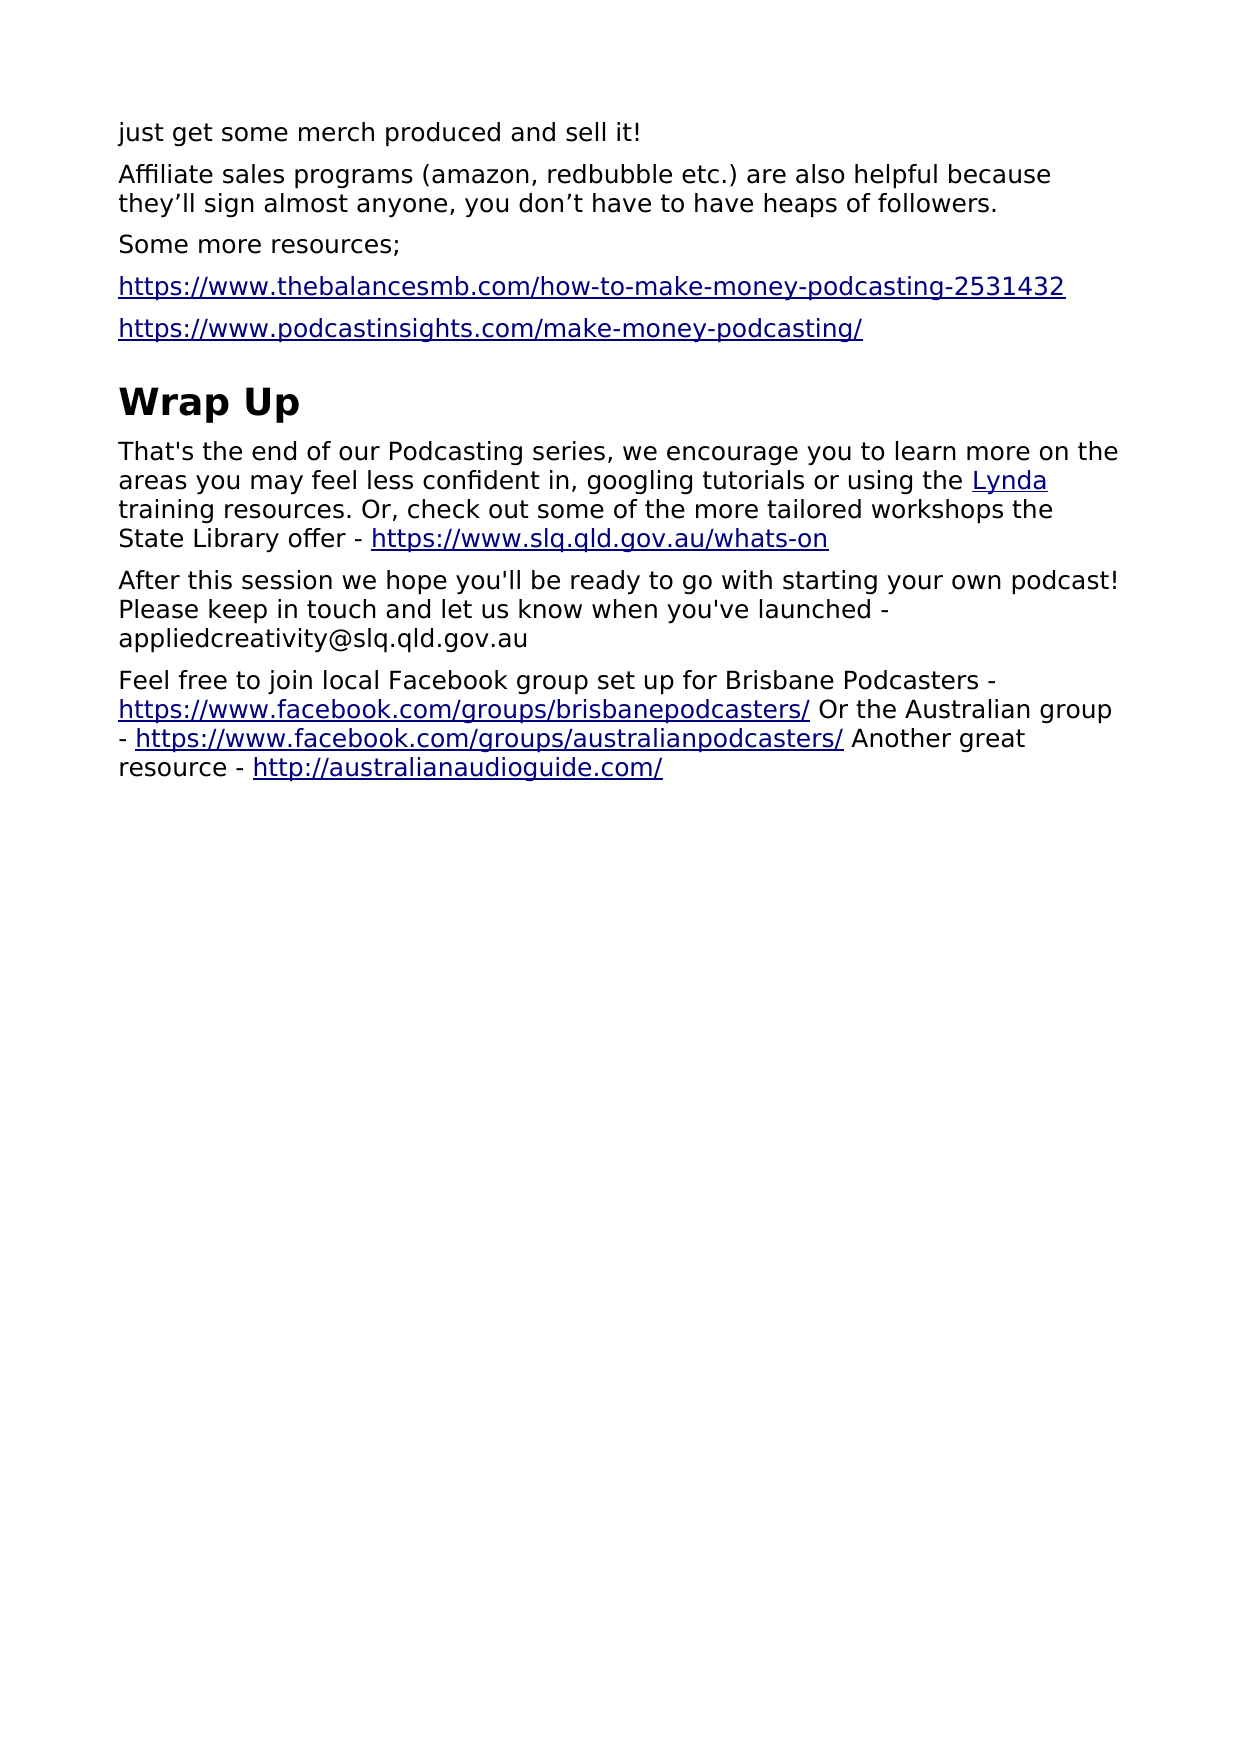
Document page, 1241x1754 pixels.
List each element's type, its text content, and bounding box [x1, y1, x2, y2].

text Some more resources; [118, 231, 1122, 260]
text After this session we hope you'll be ready to go with starting your own podcast! Please keep in touch and let us know when you've launched - appliedcreativity@slq.qld.gov.au [118, 566, 1122, 653]
text That's the end of our Podcasting series, we encourage you to learn more on the areas you may feel less confident in, googling tutorials or using the Lynda training resources. Or, check out some of the more tailored workshops the State Library offer - https://www.slq.qld.gov.au/whats-on [118, 437, 1122, 553]
text https://www.thebalancesmb.com/how-to-make-money-podcasting-2531432 [118, 272, 1122, 301]
text just get some merch produced and sell it! [118, 118, 1122, 147]
text https://www.podcastinsights.com/make-money-podcasting/ [118, 314, 1122, 343]
text Affiliate sales programs (amazon, redbubble etc.) are also helpful because they’ll sign almost anyone, you don’t have to have heaps of followers. [118, 160, 1122, 218]
text Feel free to join local Facebook group set up for Brisbane Podcasters - https://www.facebook.com/groups/brisbanepodcasters/ Or the Australian group - https://www.facebook.com/groups/australianpodcasters/ Another great resource - http://australianaudioguide.com/ [118, 666, 1122, 783]
subtitle Wrap Up [118, 381, 1122, 424]
